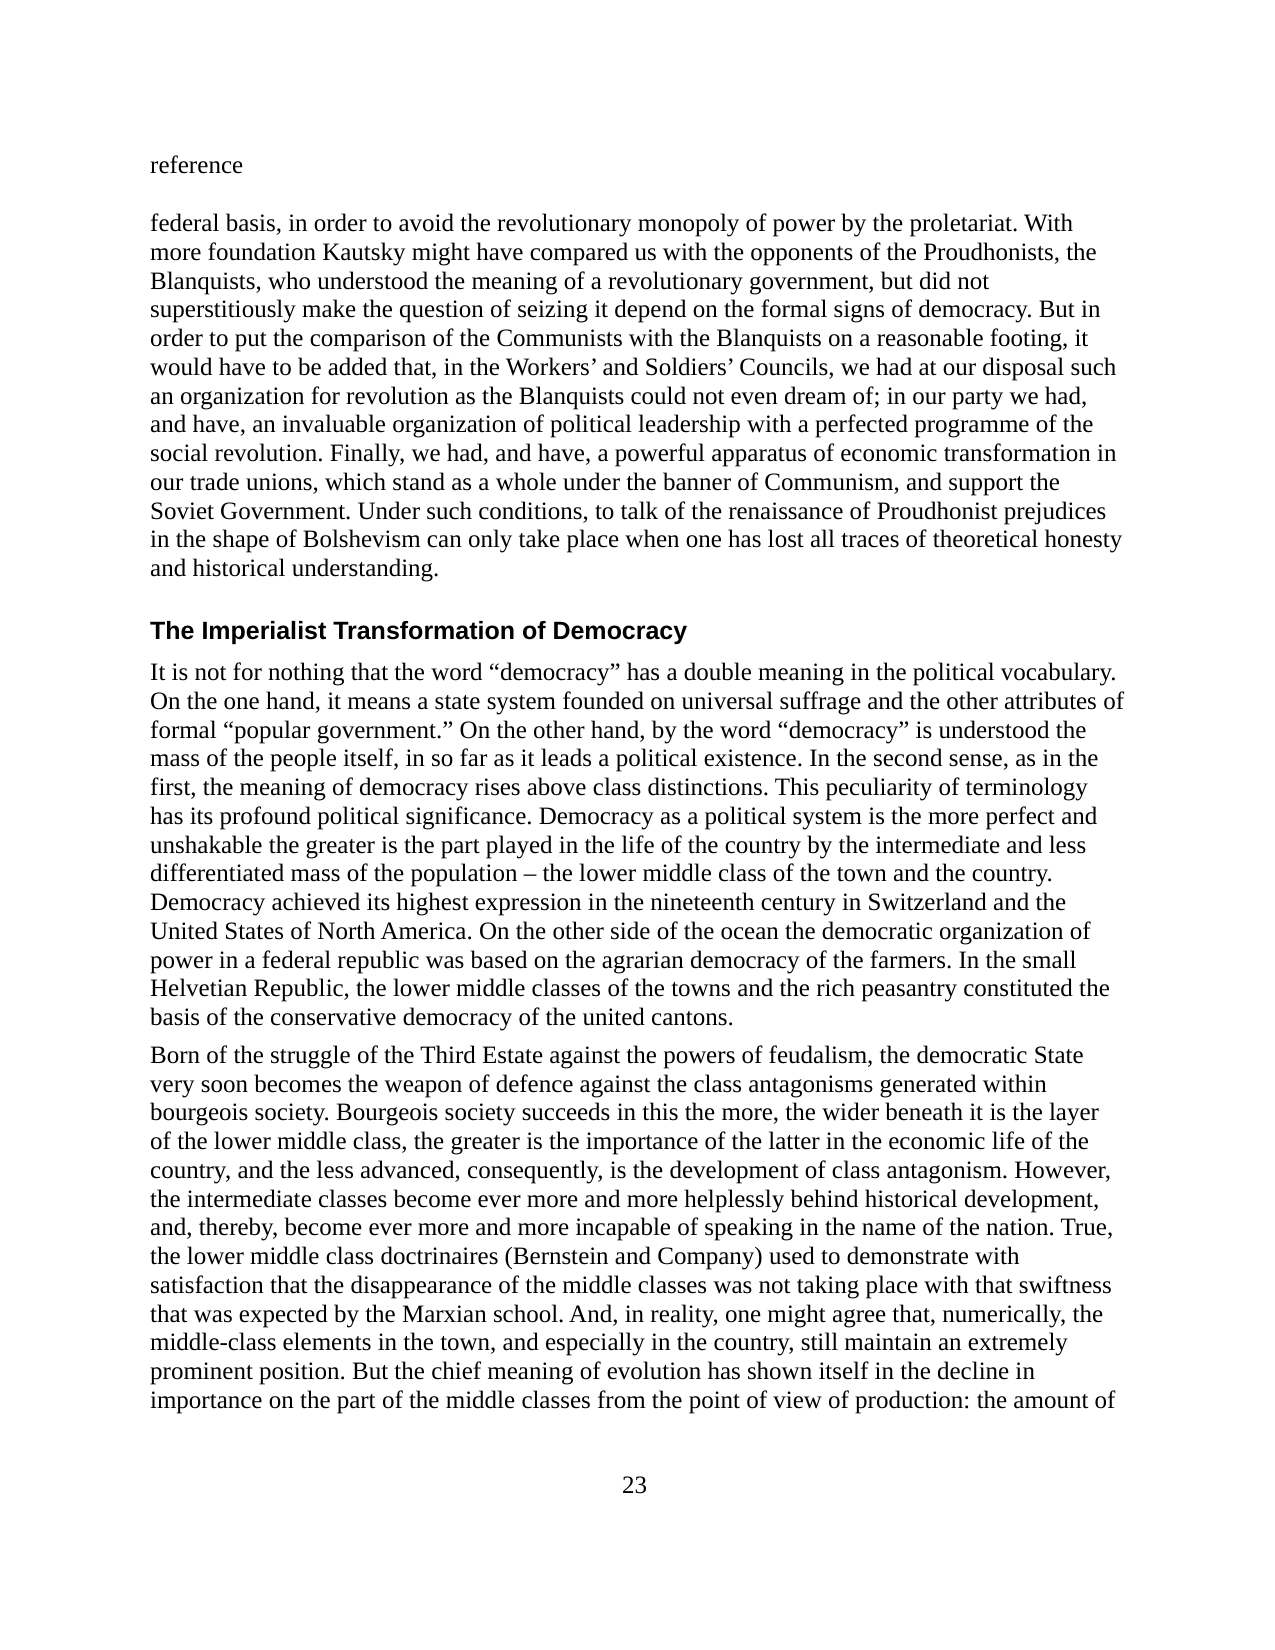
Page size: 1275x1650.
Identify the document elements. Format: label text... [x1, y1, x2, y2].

text Born of the struggle of the Third Estate against the powers of feudalism, the democratic State very soon becomes the weapon of defence against the class antagonisms generated within bourgeois society. Bourgeois society succeeds in this the more, the wider beneath it is the layer of the lower middle class, the greater is the importance of the latter in the economic life of the country, and the less advanced, consequently, is the development of class antagonism. However, the intermediate classes become ever more and more helplessly behind historical development, and, thereby, become ever more and more incapable of speaking in the name of the nation. True, the lower middle class doctrinaires (Bernstein and Company) used to demonstrate with satisfaction that the disappearance of the middle classes was not taking place with that swiftness that was expected by the Marxian school. And, in reality, one might agree that, numerically, the middle-class elements in the town, and especially in the country, still maintain an extremely prominent position. But the chief meaning of evolution has shown itself in the decline in importance on the part of the middle classes from the point of view of production: the amount of [150, 1040, 1125, 1414]
subtitle The Imperialist Transformation of Democracy [150, 616, 1125, 645]
text federal basis, in order to avoid the revolutionary monopoly of power by the proletariat. With more foundation Kautsky might have compared us with the opponents of the Proudhonists, the Blanquists, who understood the meaning of a revolutionary government, but did not superstitiously make the question of seizing it depend on the formal signs of democracy. But in order to put the comparison of the Communists with the Blanquists on a reasonable footing, it would have to be added that, in the Workers’ and Soldiers’ Councils, we had at our disposal such an organization for revolution as the Blanquists could not even dream of; in our party we had, and have, an invaluable organization of political leadership with a perfected programme of the social revolution. Finally, we had, and have, a powerful apparatus of economic transformation in our trade unions, which stand as a whole under the banner of Communism, and support the Soviet Government. Under such conditions, to talk of the renaissance of Proudhonist prejudices in the shape of Bolshevism can only take place when one has lost all traces of theoretical honesty and historical understanding. [150, 208, 1125, 582]
text It is not for nothing that the word “democracy” has a double meaning in the political vocabulary. On the one hand, it means a state system founded on universal suffrage and the other attributes of formal “popular government.” On the other hand, by the word “democracy” is understood the mass of the people itself, in so far as it leads a political existence. In the second sense, as in the first, the meaning of democracy rises above class distinctions. This peculiarity of terminology has its profound political significance. Democracy as a political system is the more perfect and unshakable the greater is the part played in the life of the country by the intermediate and less differentiated mass of the population – the lower middle class of the town and the country. Democracy achieved its highest expression in the nineteenth century in Switzerland and the United States of North America. On the other side of the ocean the democratic organization of power in a federal republic was based on the agrarian democracy of the farmers. In the small Helvetian Republic, the lower middle classes of the towns and the rich peasantry constituted the basis of the conservative democracy of the united cantons. [150, 657, 1125, 1031]
